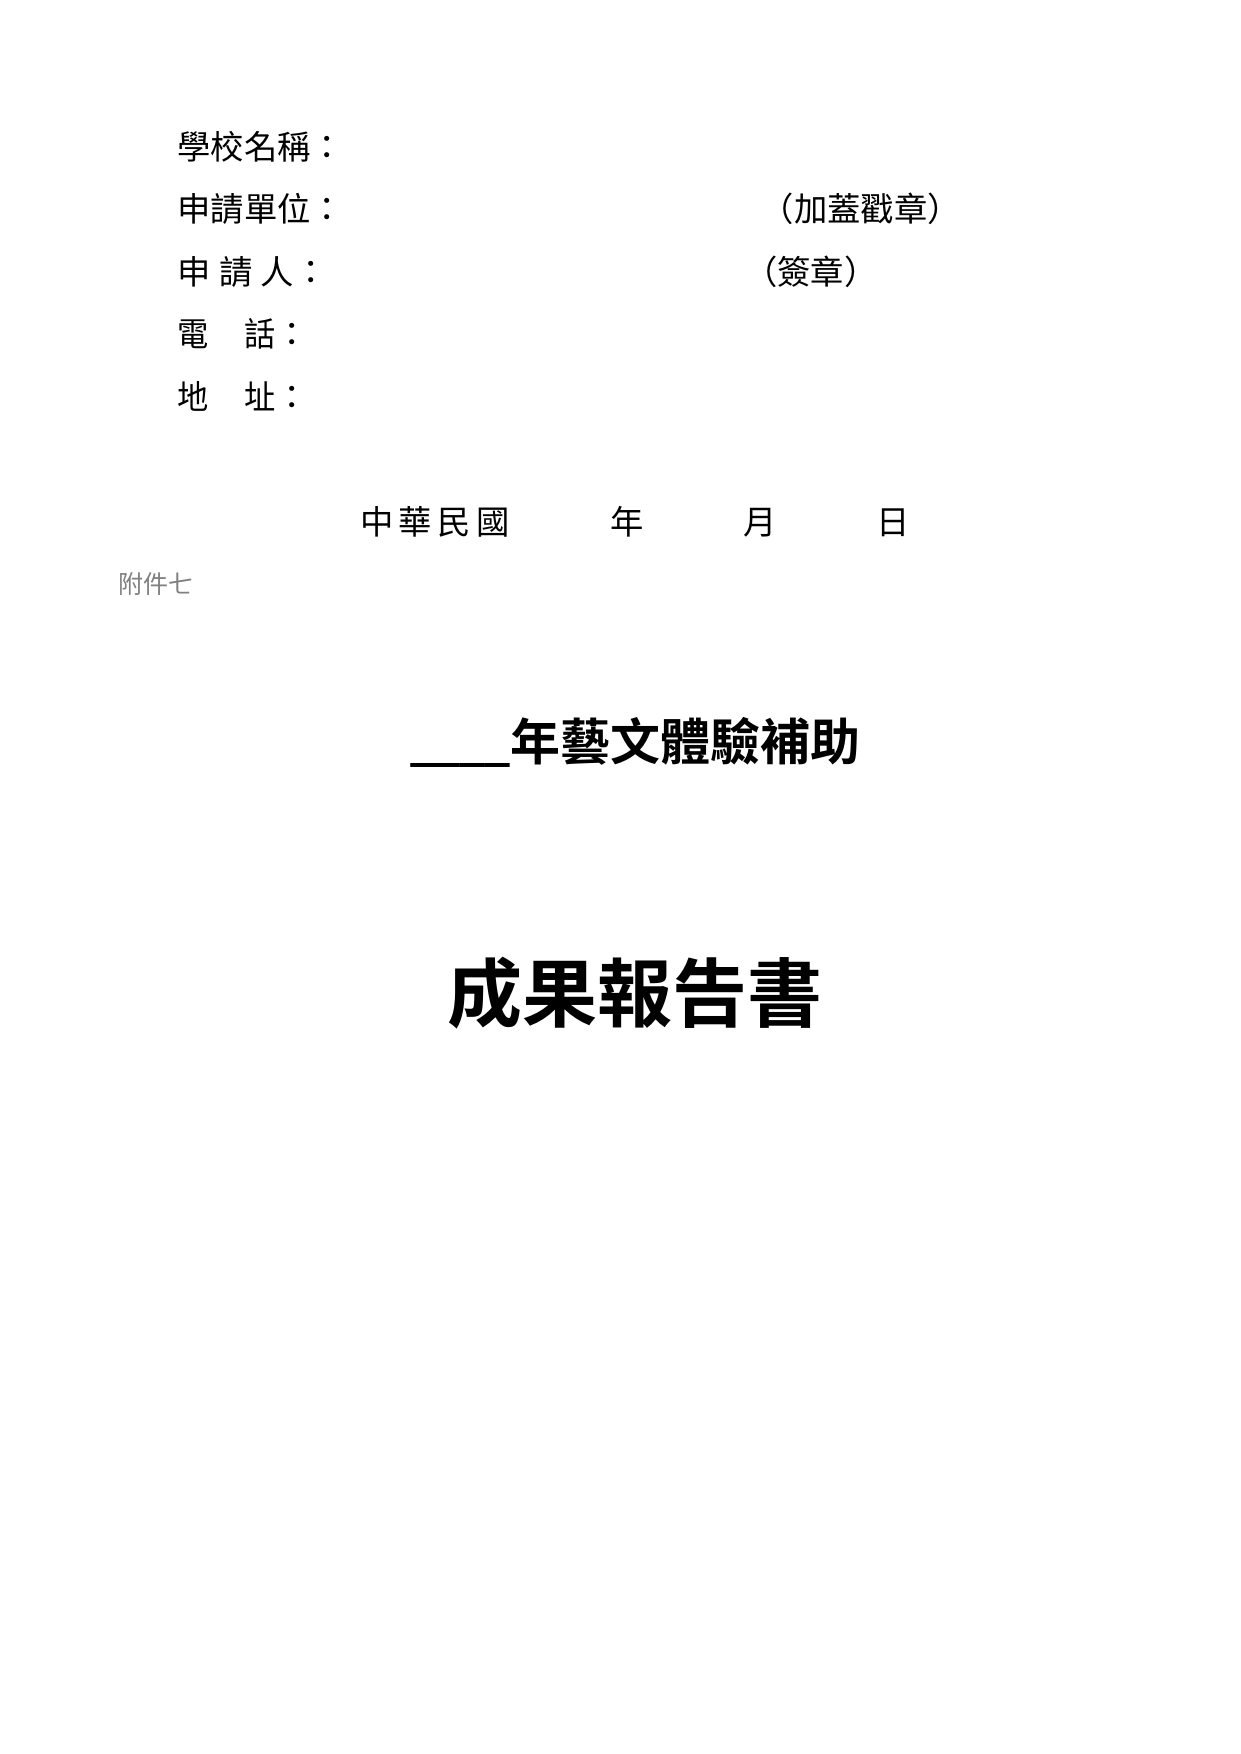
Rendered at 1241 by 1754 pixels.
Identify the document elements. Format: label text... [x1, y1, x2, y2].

text 申請單位： （加蓋戳章） [177, 166, 1093, 228]
text 申請人： （簽章） [177, 228, 1093, 291]
text 學校名稱： [177, 103, 1093, 166]
text ____年藝文體驗補助 [177, 666, 1093, 791]
text 地址： [177, 353, 1093, 416]
text 中華民國 年 月 日 [177, 478, 1093, 541]
text 成果報告書 [177, 916, 1093, 1041]
text 附件七 [118, 541, 1093, 603]
text 電話： [177, 291, 1093, 353]
